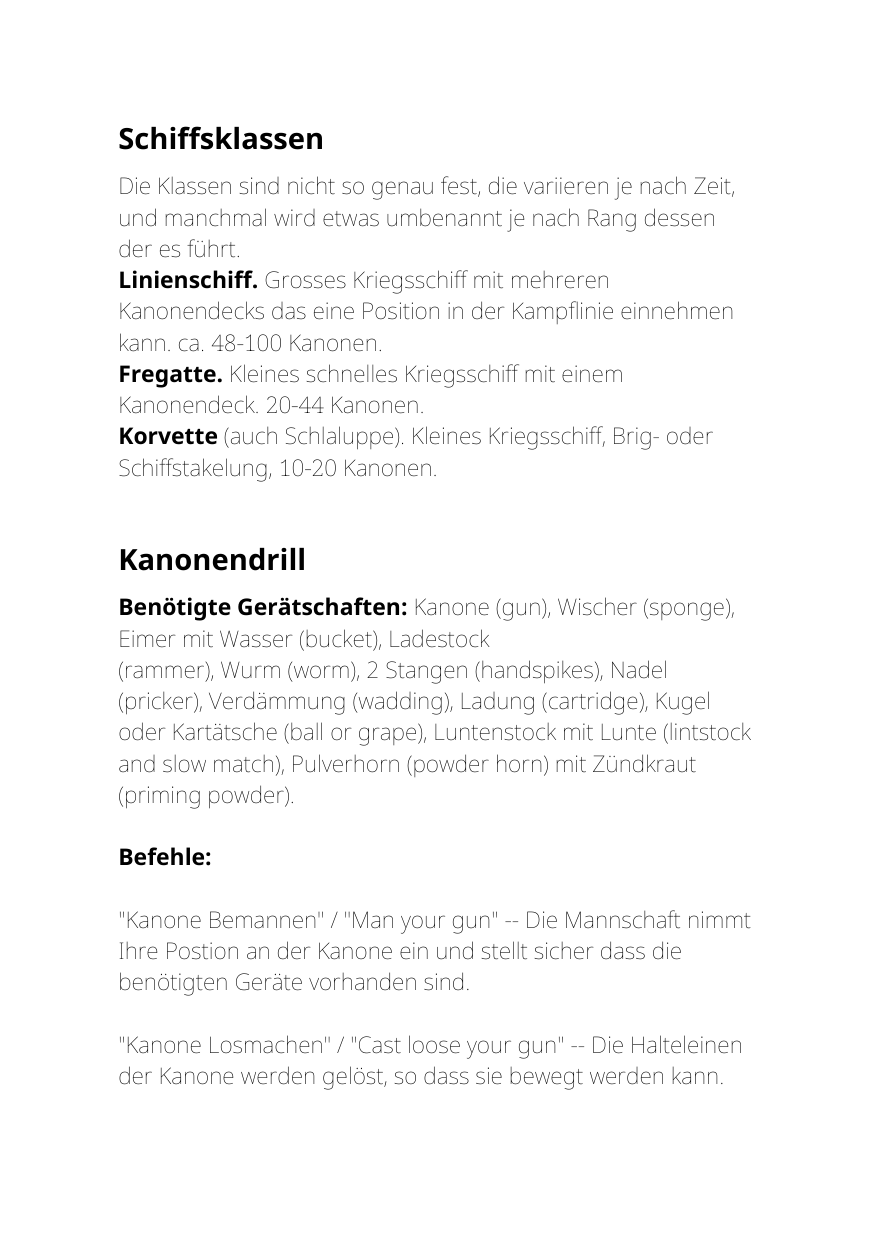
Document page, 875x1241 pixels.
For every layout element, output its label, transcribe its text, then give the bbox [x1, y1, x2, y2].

text Benötigte Gerätschaften: Kanone (gun), Wischer (sponge), Eimer mit Wasser (bucket), Ladestock [118, 591, 756, 654]
subtitle Kanonendrill [118, 539, 756, 579]
text Linienschiff. Grosses Kriegsschiff mit mehreren Kanonendecks das eine Position in der Kampflinie einnehmen kann. ca. 48-100 Kanonen. [118, 264, 756, 358]
text "Kanone Losmachen" / "Cast loose your gun" -- Die Halteleinen der Kanone werden gelöst, so dass sie bewegt werden kann. [118, 1029, 756, 1091]
subtitle Schiffsklassen [118, 118, 756, 158]
text Korvette (auch Schlaluppe). Kleines Kriegsschiff, Brig- oder Schiffstakelung, 10-20 Kanonen. [118, 420, 756, 483]
text Befehle: [118, 841, 756, 872]
text Die Klassen sind nicht so genau fest, die variieren je nach Zeit, und manchmal wird etwas umbenannt je nach Rang dessen der es führt. [118, 170, 756, 264]
text "Kanone Bemannen" / "Man your gun" -- Die Mannschaft nimmt Ihre Postion an der Kanone ein und stellt sicher dass die benötigten Geräte vorhanden sind. [118, 904, 756, 997]
text Fregatte. Kleines schnelles Kriegsschiff mit einem Kanonendeck. 20-44 Kanonen. [118, 358, 756, 420]
text (rammer), Wurm (worm), 2 Stangen (handspikes), Nadel (pricker), Verdämmung (wadding), Ladung (cartridge), Kugel oder Kartätsche (ball or grape), Luntenstock mit Lunte (lintstock and slow match), Pulverhorn (powder horn) mit Zündkraut (priming powder). [118, 654, 756, 810]
